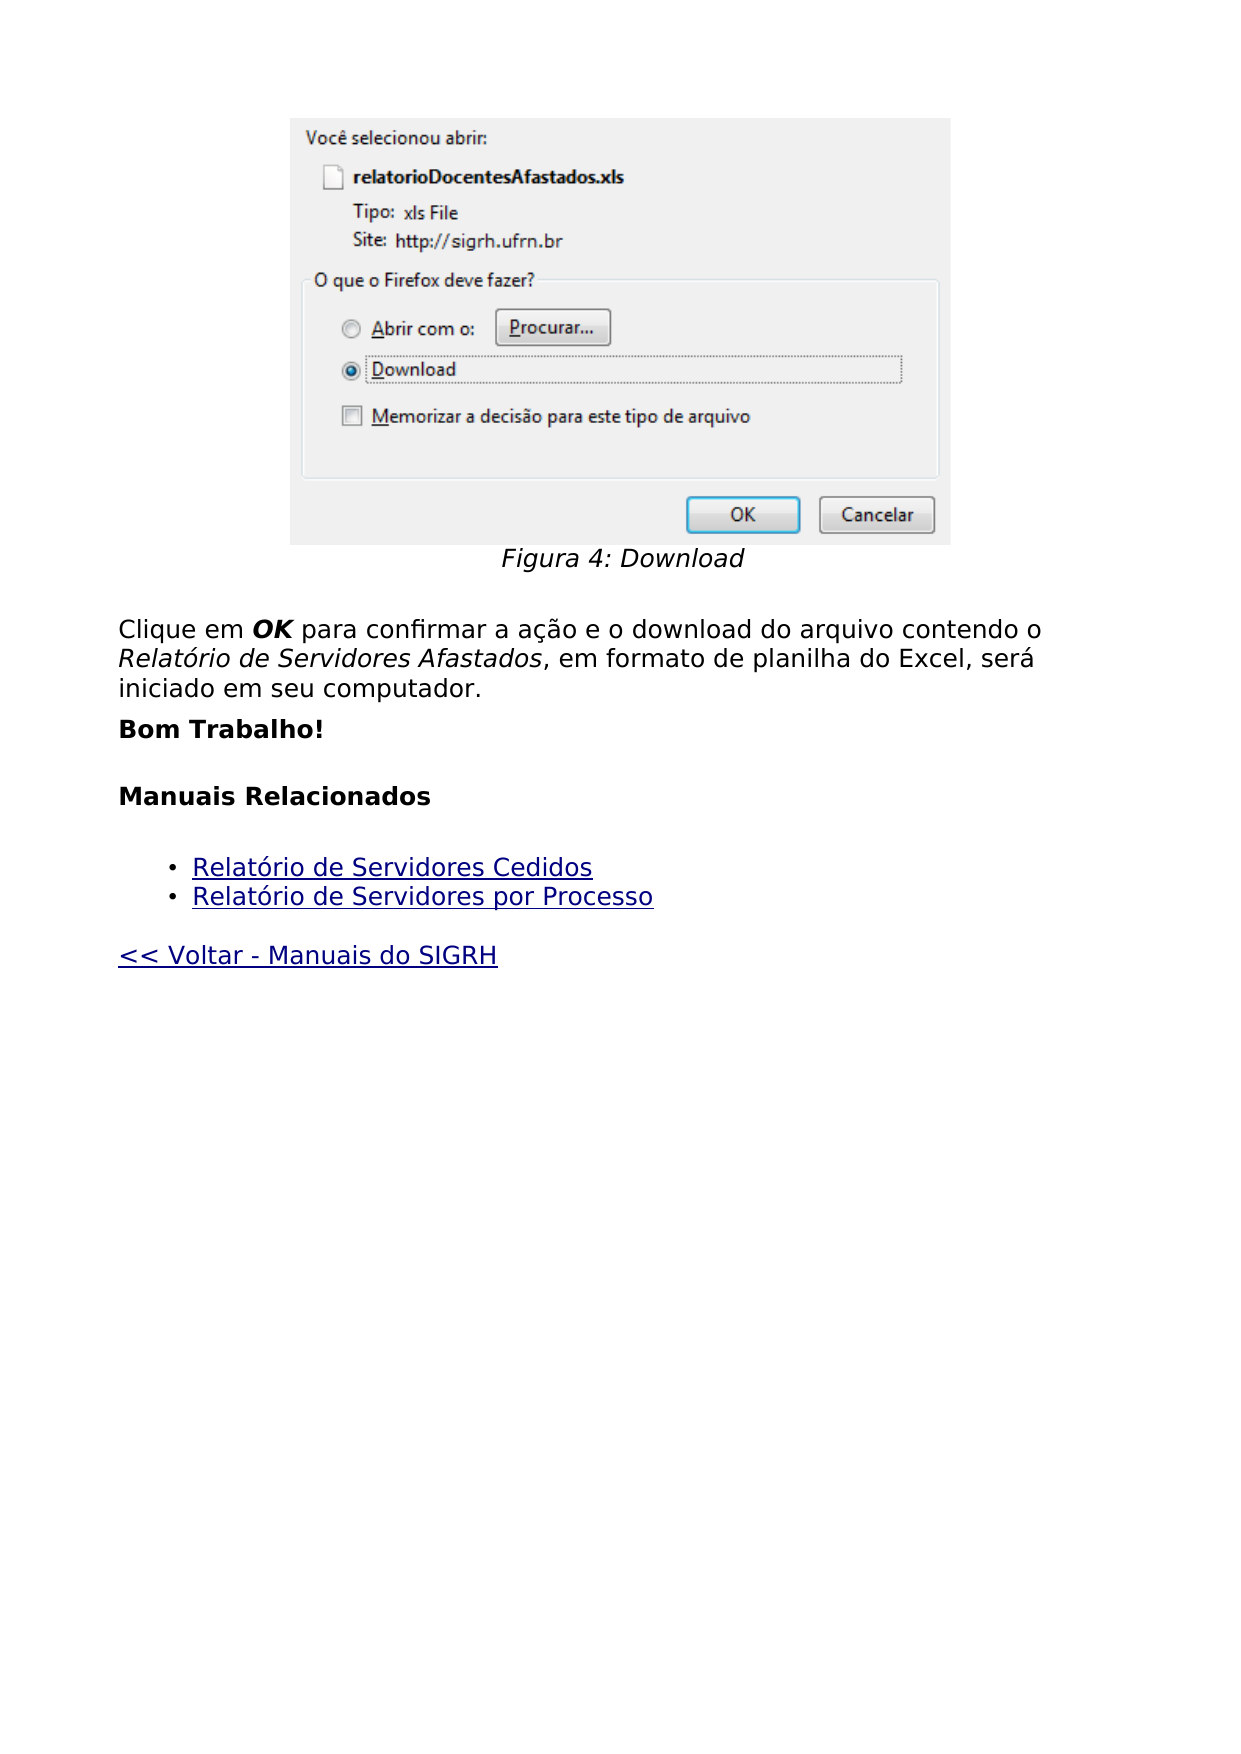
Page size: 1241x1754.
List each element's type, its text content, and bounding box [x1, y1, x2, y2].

picture [289, 118, 951, 545]
list Relatório de Servidores Cedidos [177, 853, 1122, 882]
subtitle Manuais Relacionados [118, 782, 1122, 811]
text Figura 4: Download [290, 545, 951, 574]
text Bom Trabalho! [118, 716, 1122, 745]
list Relatório de Servidores por Processo [177, 882, 1122, 912]
text Clique em OK para confirmar a ação e o download do arquivo contendo o Relatório de Servidores Afastados, em formato de planilha do Excel, será iniciado em seu computador. [118, 616, 1122, 703]
text << Voltar - Manuais do SIGRH [118, 941, 1122, 970]
